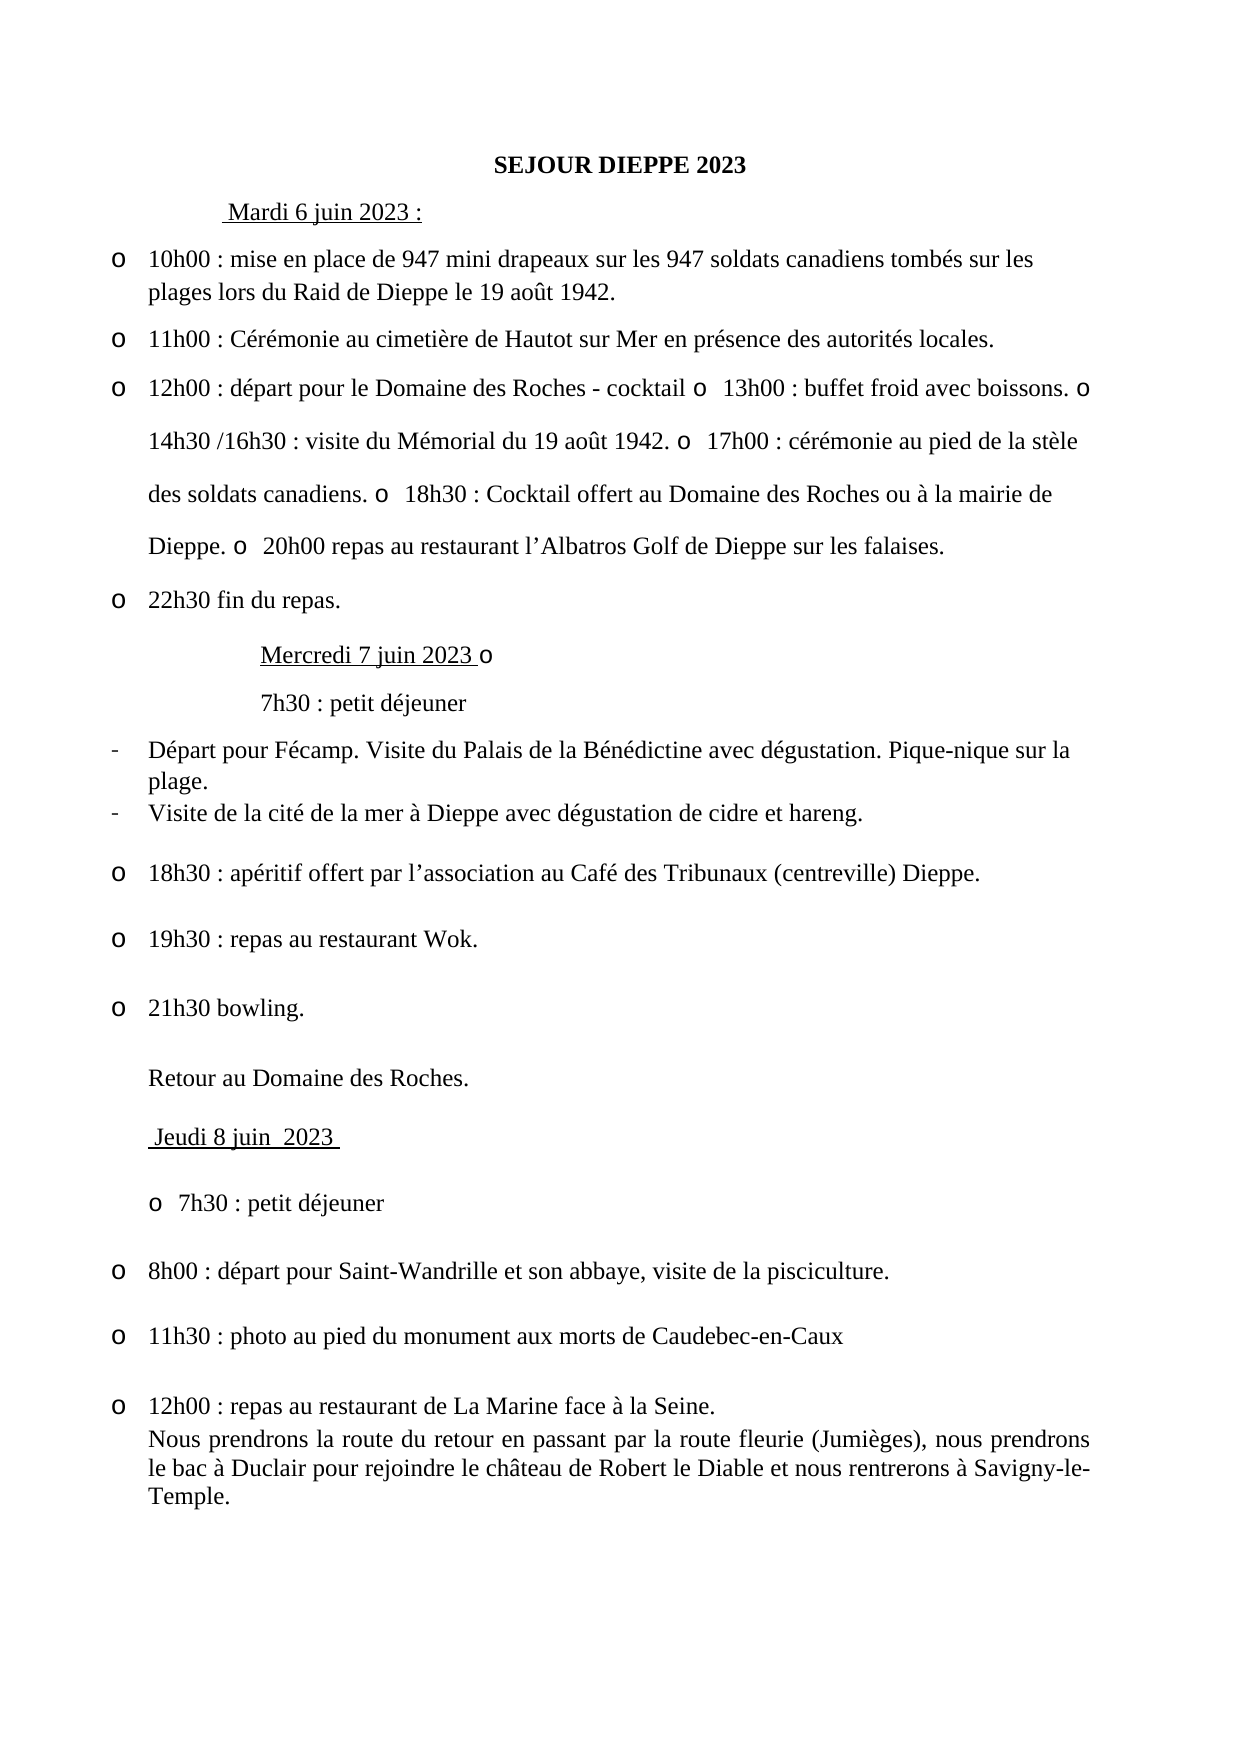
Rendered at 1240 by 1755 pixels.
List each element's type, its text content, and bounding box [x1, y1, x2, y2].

text Nous prendrons la route du retour en passant par la route fleurie (Jumièges), nous prendrons le bac à Duclair pour rejoindre le château de Robert le Diable et nous rentrerons à Savigny-le-Temple. [148, 1424, 1092, 1510]
list Visite de la cité de la mer à Dieppe avec dégustation de cidre et hareng. [110, 797, 1092, 828]
list 21h30 bowling. [110, 993, 1092, 1025]
text Mardi 6 juin 2023 : [221, 197, 1092, 226]
text Retour au Domaine des Roches. [148, 1063, 1092, 1092]
text Mercredi 7 juin 2023 o 7h30 : petit déjeuner [260, 640, 520, 717]
list 10h00 : mise en place de 947 mini drapeaux sur les 947 soldats canadiens tombés sur les plages lors du Raid de Dieppe le 19 août 1942. [110, 244, 1092, 306]
list 12h00 : départ pour le Domaine des Roches - cocktail o 13h00 : buffet froid avec boissons. o 14h30 /16h30 : visite du Mémorial du 19 août 1942. o 17h00 : cérémonie au pied de la stèle des soldats canadiens. o 18h30 : Cocktail offert au Domaine des Roches ou à la mairie de Dieppe. o 20h00 repas au restaurant l’Albatros Golf de Dieppe sur les falaises. [110, 373, 1092, 562]
list 18h30 : apéritif offert par l’association au Café des Tribunaux (centreville) Dieppe. [110, 858, 1092, 890]
list Départ pour Fécamp. Visite du Palais de la Bénédictine avec dégustation. Pique-nique sur la plage. [110, 734, 1092, 795]
list 19h30 : repas au restaurant Wok. [110, 924, 1092, 955]
list 11h00 : Cérémonie au cimetière de Hautot sur Mer en présence des autorités locales. [110, 324, 1092, 355]
text SEJOUR DIEPPE 2023 [148, 150, 1092, 179]
list 22h30 fin du repas. [110, 585, 1092, 617]
list 8h00 : départ pour Saint-Wandrille et son abbaye, visite de la pisciculture. [110, 1256, 1092, 1288]
list 12h00 : repas au restaurant de La Marine face à la Seine. [110, 1391, 1092, 1422]
text o 7h30 : petit déjeuner [148, 1188, 520, 1218]
list 11h30 : photo au pied du monument aux morts de Caudebec-en-Caux [110, 1321, 1092, 1353]
text Jeudi 8 juin 2023 [148, 1122, 520, 1151]
